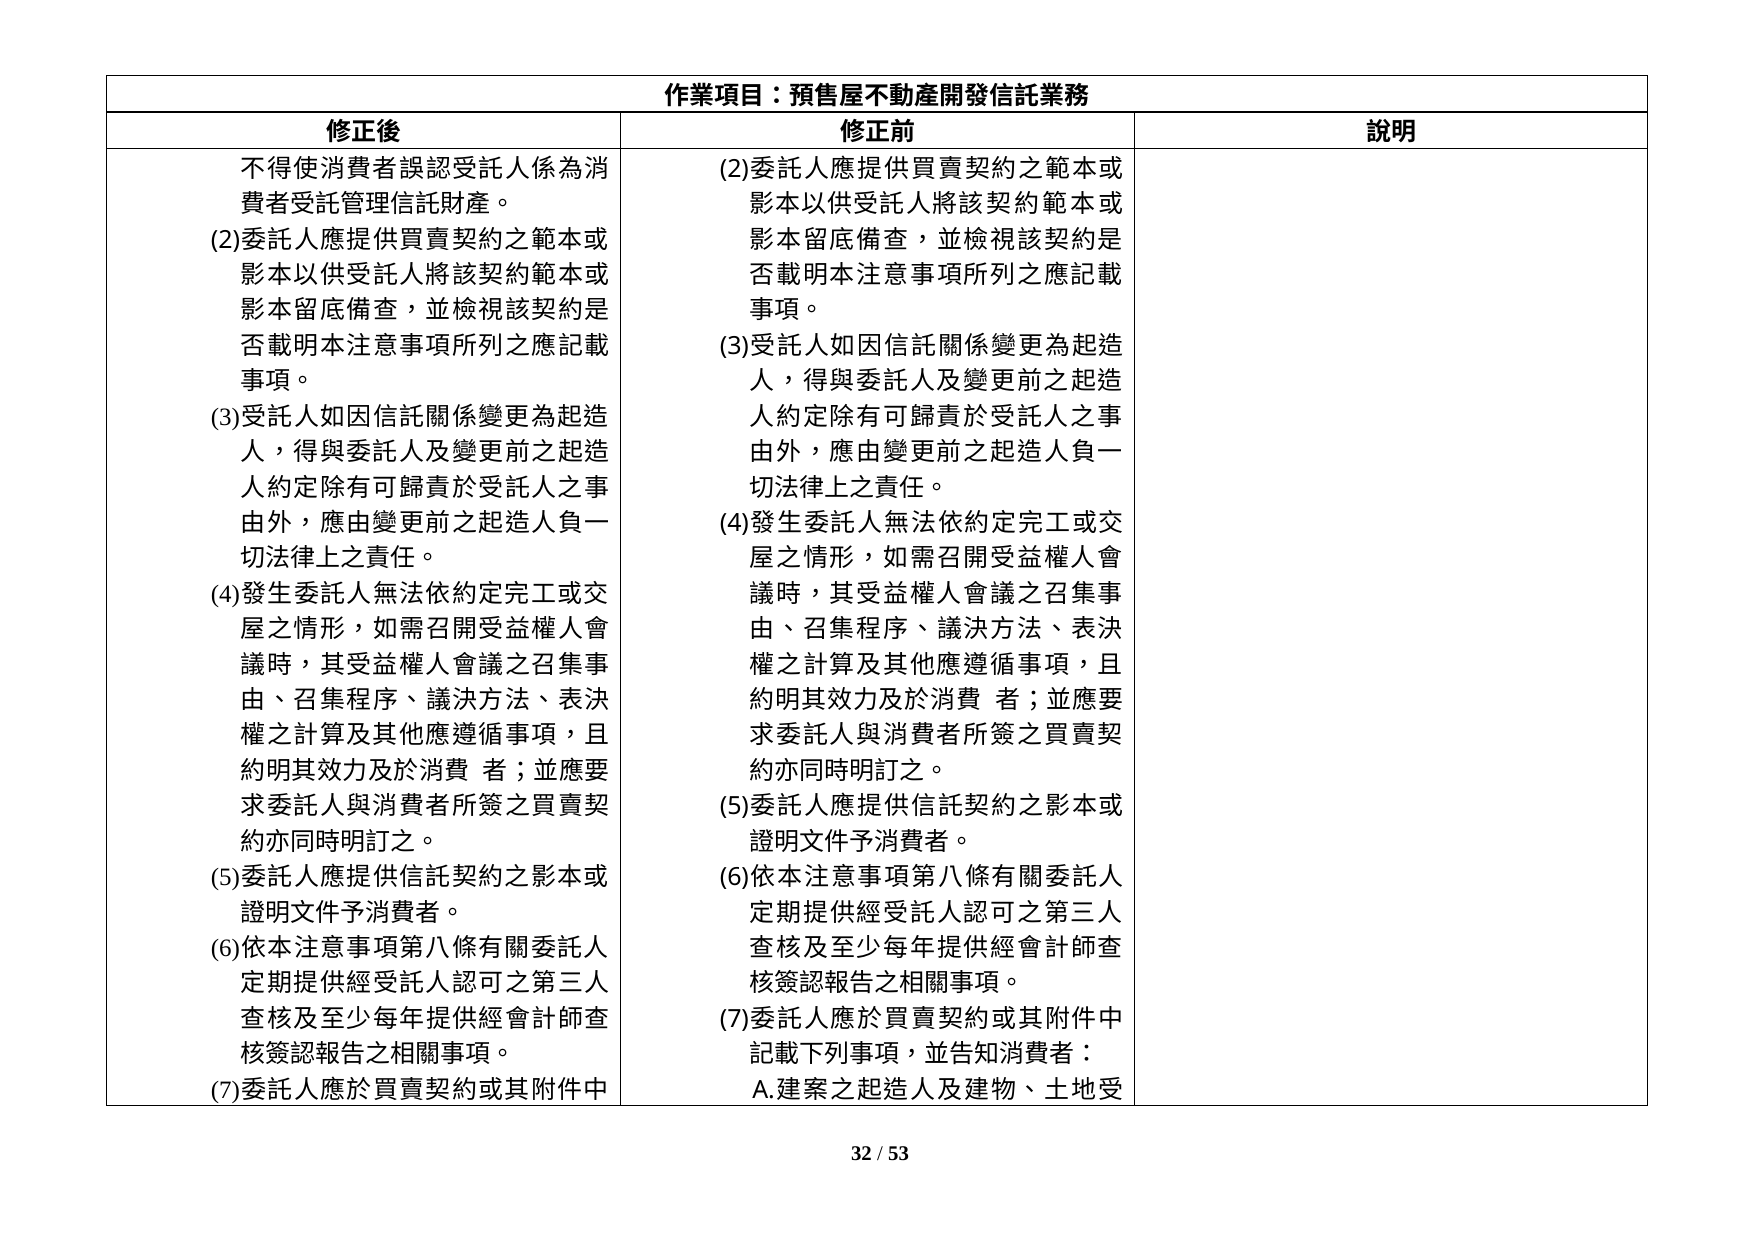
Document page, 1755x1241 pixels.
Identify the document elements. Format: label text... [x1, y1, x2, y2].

table_cell 修正後 [107, 113, 620, 148]
table_cell 說明 [1135, 113, 1647, 148]
table_cell (2)委託人應提供買賣契約之範本或影本以供受託人將該契約範本或影本留底備查，並檢視該契約是否載明本注意事項所列之應記載事項。 (3)受託人如因信託關係變更為起造人，得與委託人及變更前之起造人約定除有可歸責於受託人之事由外，應由變更前之起造人負一切法律上之責任。 (4)發生委託人無法依約定完工或交屋之情形，如需召開受益權人會議時，其受益權人會議之召集事由、召集程序、議決方法、表決權之計算及其他應遵循事項，且約明其效力及於消費 者；並應要求委託人與消費者所簽之買賣契約亦同時明訂之。 (5)委託人應提供信託契約之影本或證明文件予消費者。 (6)依本注意事項第八條有關委託人定期提供經受託人認可之第三人查核及至少每年提供經會計師查核簽認報告之相關事項。 (7)委託人應於買賣契約或其附件中記載下列事項，並告知消費者： A.建案之起造人及建物、土地受 [621, 149, 1134, 1105]
table_cell 配合本注意事項第6條增訂第2項後段及第4項規定，爰新增作業程序(二)之2；其後款次依序調整。 文字酌修，係與「二、金錢信託業務-(7)預售屋價金信託業務」相關文字一致性考量。 配合本注意事項第6條增訂第2項前段規定，爰新增作業程序(三)之5。 配合本注意事項第6條增訂第3項規定，爰新增作業程序(四)之3；其後款次配合調整。 配合新增作業程序(二)之2相關內容，增訂控制重點(二)之2，其後款次配合調整。 配合新增作業程序(二)之3之文字酌修。 配合新增作業程序(三)之5，增訂控制重點(六)，其後款次配合調整。 配合新增作業程序(四)之3，增訂控制重點(九)，其後款次配合調整。 [1135, 149, 1647, 1105]
table_header 作業項目：預售屋不動產開發信託業務 [107, 76, 1647, 111]
table_cell 不得使消費者誤認受託人係為消費者受託管理信託財產。 (2)委託人應提供買賣契約之範本或影本以供受託人將該契約範本或影本留底備查，並檢視該契約是否載明本注意事項所列之應記載事項。 (3)受託人如因信託關係變更為起造人，得與委託人及變更前之起造人約定除有可歸責於受託人之事由外，應由變更前之起造人負一切法律上之責任。 (4)發生委託人無法依約定完工或交屋之情形，如需召開受益權人會議時，其受益權人會議之召集事由、召集程序、議決方法、表決權之計算及其他應遵循事項，且約明其效力及於消費 者；並應要求委託人與消費者所簽之買賣契約亦同時明訂之。 (5)委託人應提供信託契約之影本或證明文件予消費者。 (6)依本注意事項第八條有關委託人定期提供經受託人認可之第三人查核及至少每年提供經會計師查核簽認報告之相關事項。 (7)委託人應於買賣契約或其附件中 [107, 149, 620, 1105]
table_cell 修正前 [621, 113, 1134, 148]
